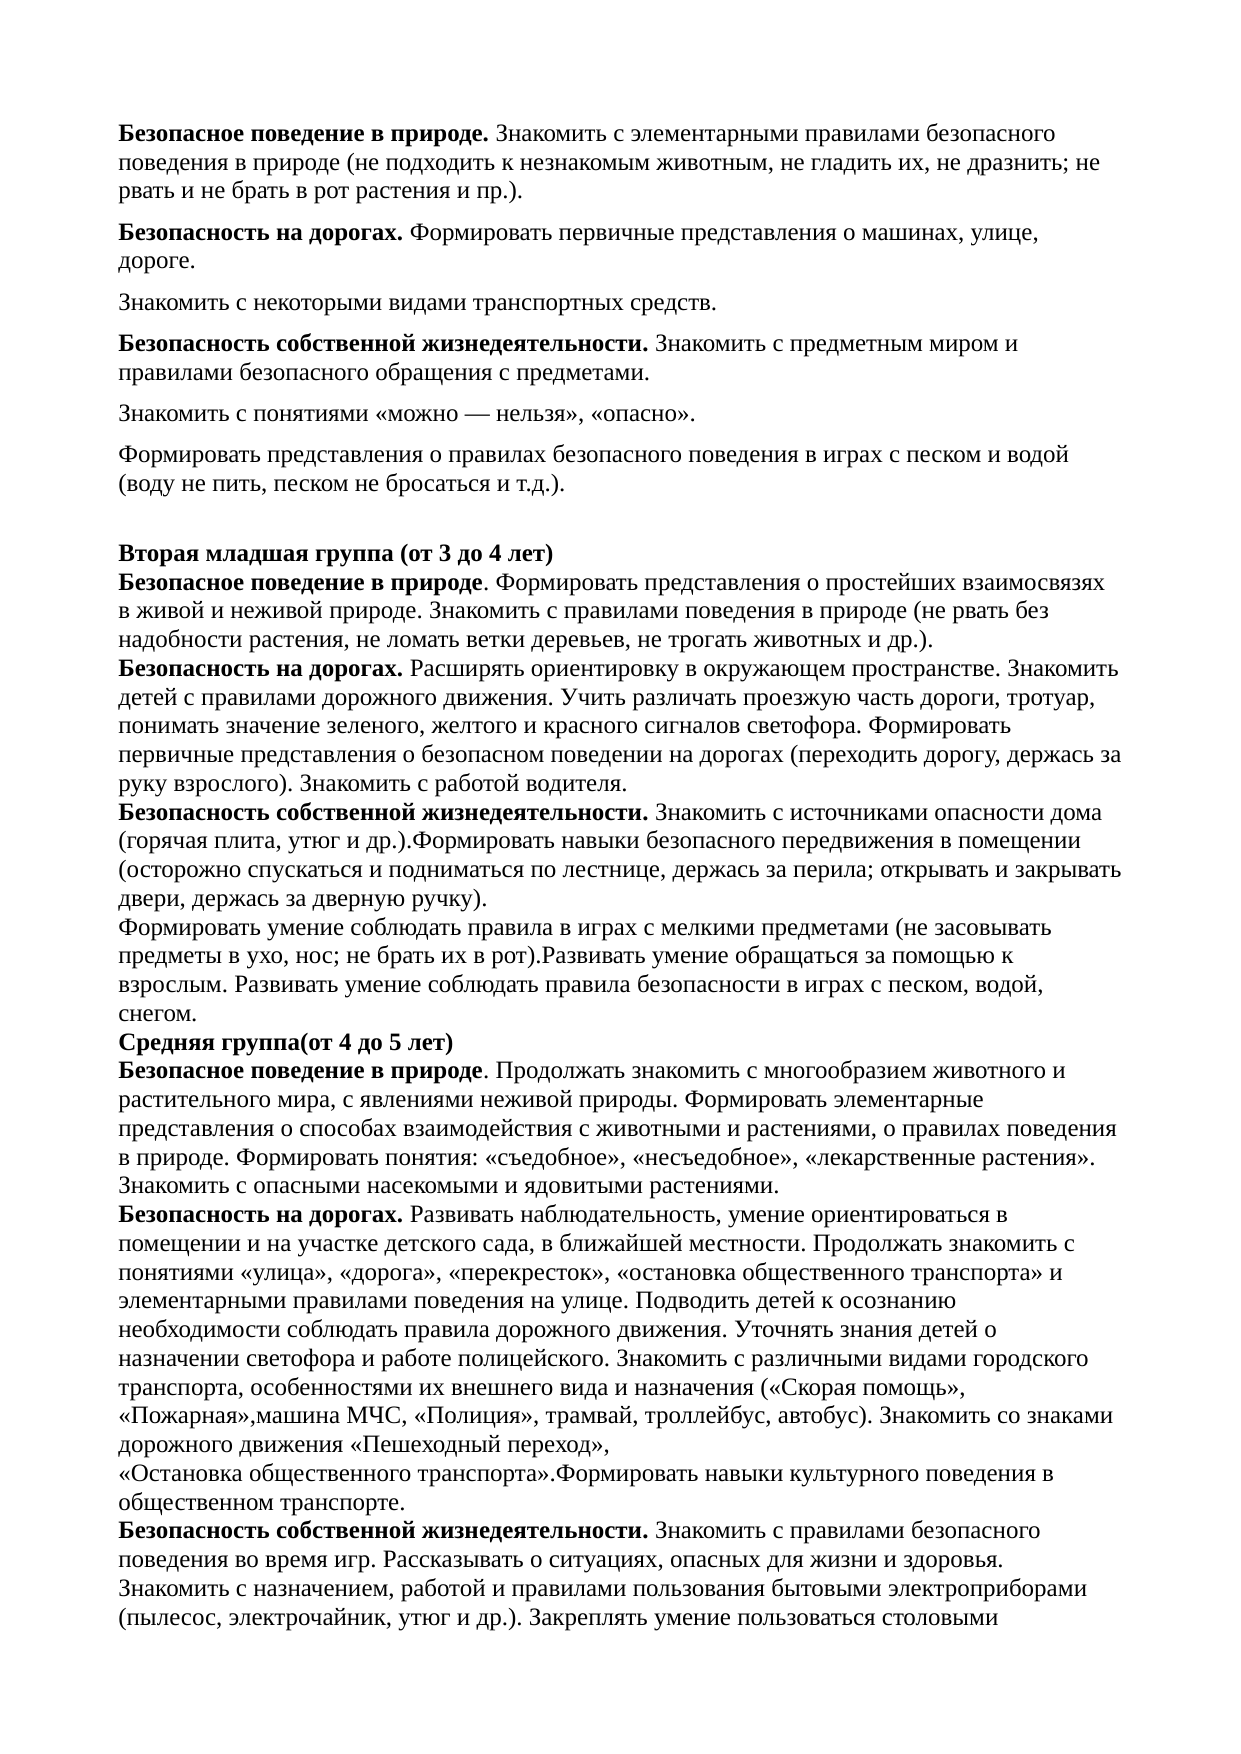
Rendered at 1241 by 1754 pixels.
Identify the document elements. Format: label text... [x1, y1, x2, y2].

text Безопасность на дорогах. Развивать наблюдательность, умение ориентироваться в помещении и на участке детского сада, в ближайшей местности. Продолжать знакомить с понятиями «улица», «дорога», «перекресток», «остановка общественного транспорта» и элементарными правилами поведения на улице. Подводить детей к осознанию необходимости соблюдать правила дорожного движения. Уточнять знания детей о назначении светофора и работе полицейского. Знакомить с различными видами городского транспорта, особенностями их внешнего вида и назначения («Скорая помощь», «Пожарная»,машина МЧС, «Полиция», трамвай, троллейбус, автобус). Знакомить со знаками дорожного движения «Пешеходный переход», [118, 1199, 1122, 1458]
text Знакомить с некоторыми видами транспортных средств. [118, 287, 1122, 316]
text Безопасность собственной жизнедеятельности. Знакомить с предметным миром и правилами безопасного обращения с предметами. [118, 328, 1122, 386]
text Знакомить с назначением, работой и правилами пользования бытовыми электроприборами (пылесос, электрочайник, утюг и др.). Закреплять умение пользоваться столовыми [118, 1573, 1122, 1631]
text Безопасность на дорогах. Расширять ориентировку в окружающем пространстве. Знакомить детей с правилами дорожного движения. Учить различать проезжую часть дороги, тротуар, понимать значение зеленого, желтого и красного сигналов светофора. Формировать первичные представления о безопасном поведении на дорогах (переходить дорогу, держась за руку взрослого). Знакомить с работой водителя. [118, 653, 1122, 797]
text Знакомить с опасными насекомыми и ядовитыми растениями. [118, 1171, 1122, 1199]
text Формировать представления о правилах безопасного поведения в играх с песком и водой (воду не пить, песком не бросаться и т.д.). [118, 439, 1122, 497]
text Вторая младшая группа (от 3 до 4 лет) [118, 538, 1122, 567]
text Знакомить с понятиями «можно — нельзя», «опасно». [118, 398, 1122, 427]
text Безопасность на дорогах. Формировать первичные представления о машинах, улице, дороге. [118, 217, 1122, 274]
text Безопасное поведение в природе. Знакомить с элементарными правилами безопасного поведения в природе (не подходить к незнакомым животным, не гладить их, не дразнить; не рвать и не брать в рот растения и пр.). [118, 118, 1122, 204]
text «Остановка общественного транспорта».Формировать навыки культурного поведения в общественном транспорте. [118, 1458, 1122, 1516]
text Безопасное поведение в природе. Формировать представления о простейших взаимосвязях в живой и неживой природе. Знакомить с правилами поведения в природе (не рвать без надобности растения, не ломать ветки деревьев, не трогать животных и др.). [118, 567, 1122, 653]
text Средняя группа(от 4 до 5 лет) [118, 1027, 1122, 1056]
text Безопасность собственной жизнедеятельности. Знакомить с правилами безопасного поведения во время игр. Рассказывать о ситуациях, опасных для жизни и здоровья. [118, 1516, 1122, 1573]
text Безопасность собственной жизнедеятельности. Знакомить с источниками опасности дома (горячая плита, утюг и др.).Формировать навыки безопасного передвижения в помещении (осторожно спускаться и подниматься по лестнице, держась за перила; открывать и закрывать двери, держась за дверную ручку). [118, 797, 1122, 912]
text Формировать умение соблюдать правила в играх с мелкими предметами (не засовывать предметы в ухо, нос; не брать их в рот).Развивать умение обращаться за помощью к взрослым. Развивать умение соблюдать правила безопасности в играх с песком, водой, снегом. [118, 912, 1122, 1027]
text Безопасное поведение в природе. Продолжать знакомить с многообразием животного и растительного мира, с явлениями неживой природы. Формировать элементарные представления о способах взаимодействия с животными и растениями, о правилах поведения в природе. Формировать понятия: «съедобное», «несъедобное», «лекарственные растения». [118, 1056, 1122, 1171]
